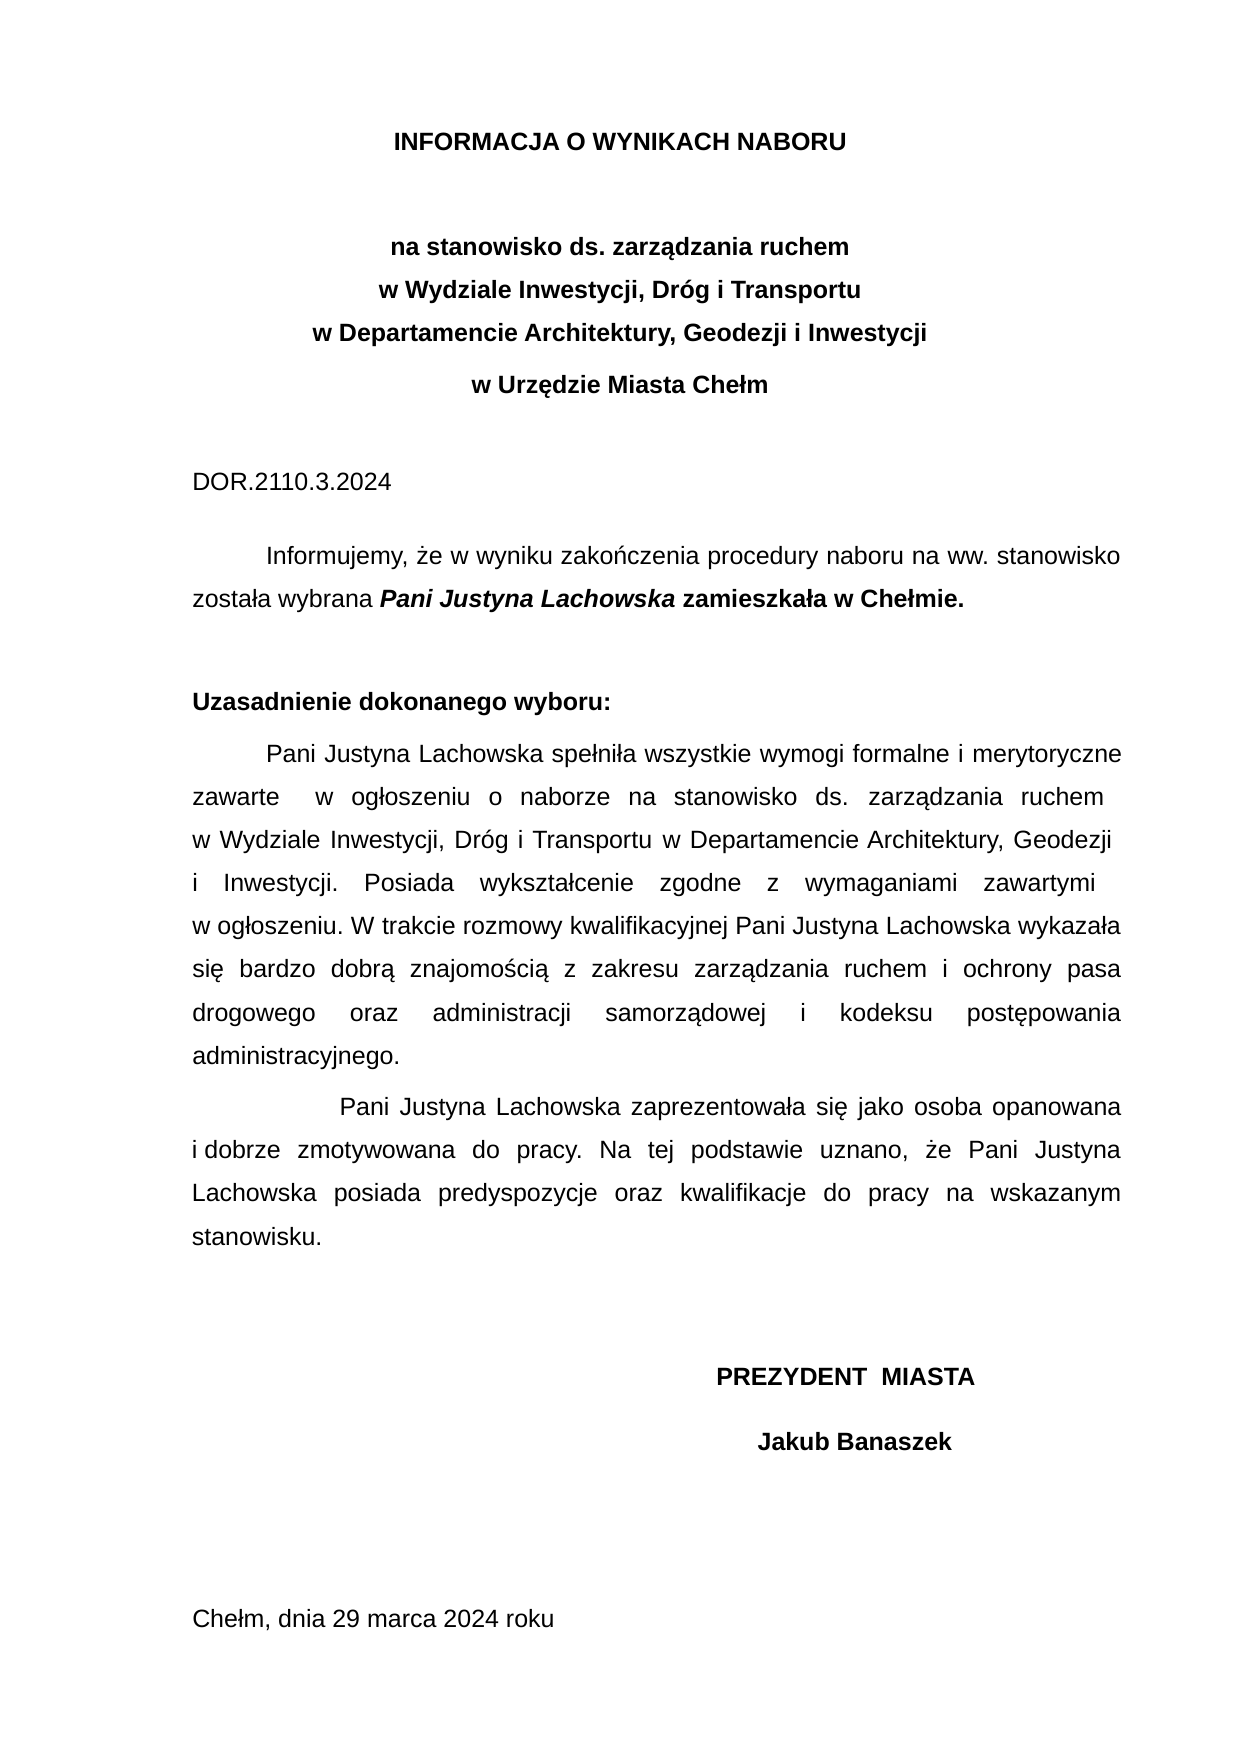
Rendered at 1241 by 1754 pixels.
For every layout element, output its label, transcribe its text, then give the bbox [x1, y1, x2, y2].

text Pani Justyna Lachowska spełniła wszystkie wymogi formalne i merytoryczne zawarte w ogłoszeniu o naborze na stanowisko ds. zarządzania ruchem w Wydziale Inwestycji, Dróg i Transportu w Departamencie Architektury, Geodezji i Inwestycji. Posiada wykształcenie zgodne z wymaganiami zawartymi w ogłoszeniu. W trakcie rozmowy kwalifikacyjnej Pani Justyna Lachowska wykazała się bardzo dobrą znajomością z zakresu zarządzania ruchem i ochrony pasa drogowego oraz administracji samorządowej i kodeksu postępowania administracyjnego. [115, 739, 1122, 1069]
text INFORMACJA O WYNIKACH NABORU [118, 126, 1122, 155]
text w Wydziale Inwestycji, Dróg i Transportu [118, 275, 1122, 304]
text w Urzędzie Miasta Chełm [118, 369, 1122, 398]
text Pani Justyna Lachowska zaprezentowała się jako osoba opanowana i dobrze zmotywowana do pracy. Na tej podstawie uznano, że Pani Justyna Lachowska posiada predyspozycje oraz kwalifikacje do pracy na wskazanym stanowisku. [192, 1092, 1122, 1250]
text Chełm, dnia 29 marca 2024 roku [192, 1604, 1122, 1633]
text na stanowisko ds. zarządzania ruchem [118, 232, 1122, 261]
text Jakub Banaszek [118, 1427, 1122, 1456]
text DOR.2110.3.2024 [192, 467, 1122, 496]
text Informujemy, że w wyniku zakończenia procedury naboru na ww. stanowisko została wybrana Pani Justyna Lachowska zamieszkała w Chełmie. [192, 541, 1122, 613]
text w Departamencie Architektury, Geodezji i Inwestycji [118, 318, 1122, 347]
text PREZYDENT MIASTA [118, 1362, 1122, 1390]
text Uzasadnienie dokonanego wyboru: [192, 687, 1122, 716]
